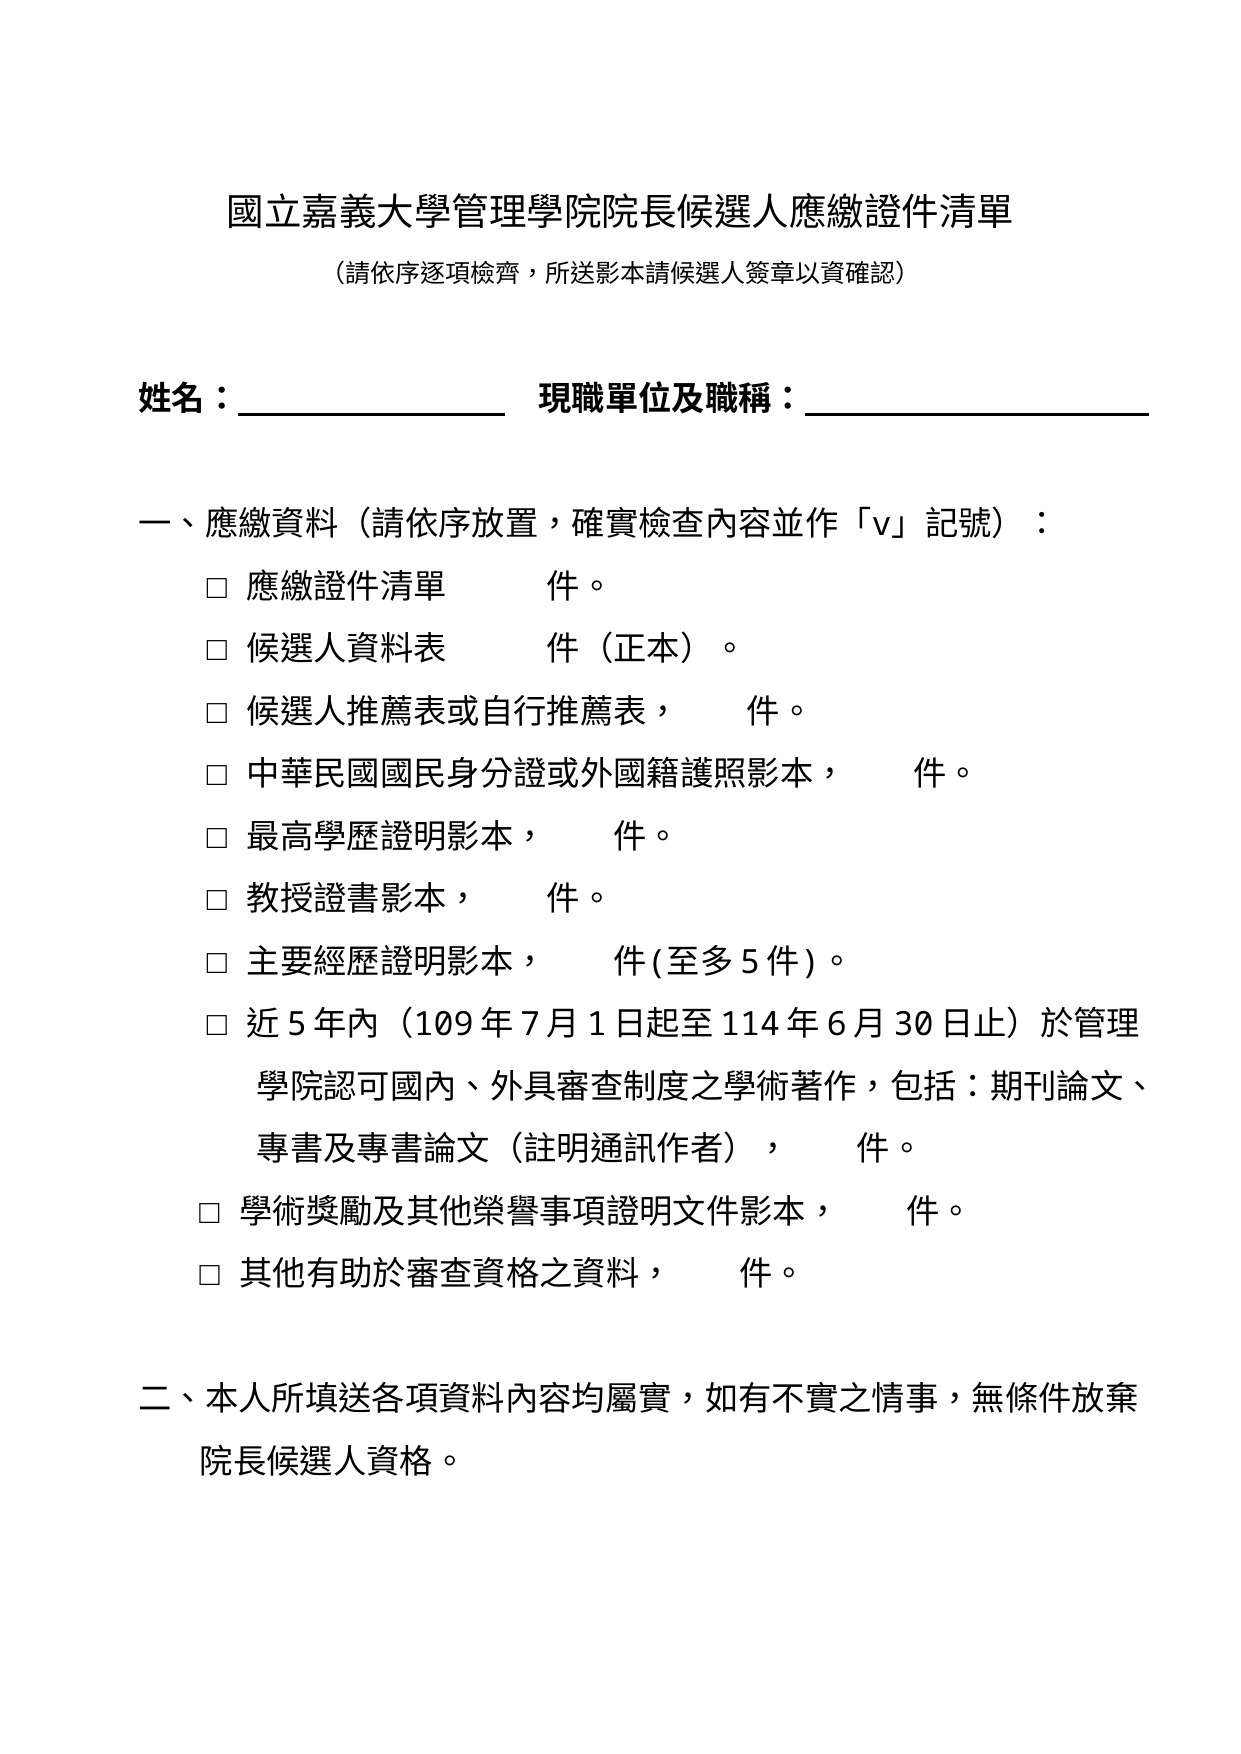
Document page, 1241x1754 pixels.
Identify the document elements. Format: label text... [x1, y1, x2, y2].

text 國立嘉義大學管理學院院長候選人應繳證件清單 [89, 167, 1152, 229]
text □ 中華民國國民身分證或外國籍護照影本， 件。 [89, 729, 1152, 792]
text 一、應繳資料（請依序放置，確實檢查內容並作「v」記號）： [89, 479, 1152, 542]
text 二、本人所填送各項資料內容均屬實，如有不實之情事，無條件放棄院長候選人資格。 [138, 1354, 1152, 1479]
text □ 候選人推薦表或自行推薦表， 件。 [89, 667, 1152, 729]
text □ 學術獎勵及其他榮譽事項證明文件影本， 件。 [199, 1167, 1152, 1229]
text □ 主要經歷證明影本， 件(至多5件)。 [89, 917, 1152, 979]
text □ 教授證書影本， 件。 [89, 854, 1152, 917]
text □ 應繳證件清單 件。 [89, 542, 1152, 604]
text 姓名： 現職單位及職稱： [89, 354, 1152, 417]
text □ 其他有助於審查資格之資料， 件。 [89, 1229, 1152, 1292]
text □ 最高學歷證明影本， 件。 [89, 792, 1152, 854]
text （請依序逐項檢齊，所送影本請候選人簽章以資確認） [89, 229, 1152, 292]
text □ 近5年內（109年7月1日起至114年6月30日止）於管理學院認可國內、外具審查制度之學術著作，包括：期刊論文、專書及專書論文（註明通訊作者）， 件。 [207, 979, 1152, 1167]
text □ 候選人資料表 件（正本）。 [89, 604, 1152, 667]
